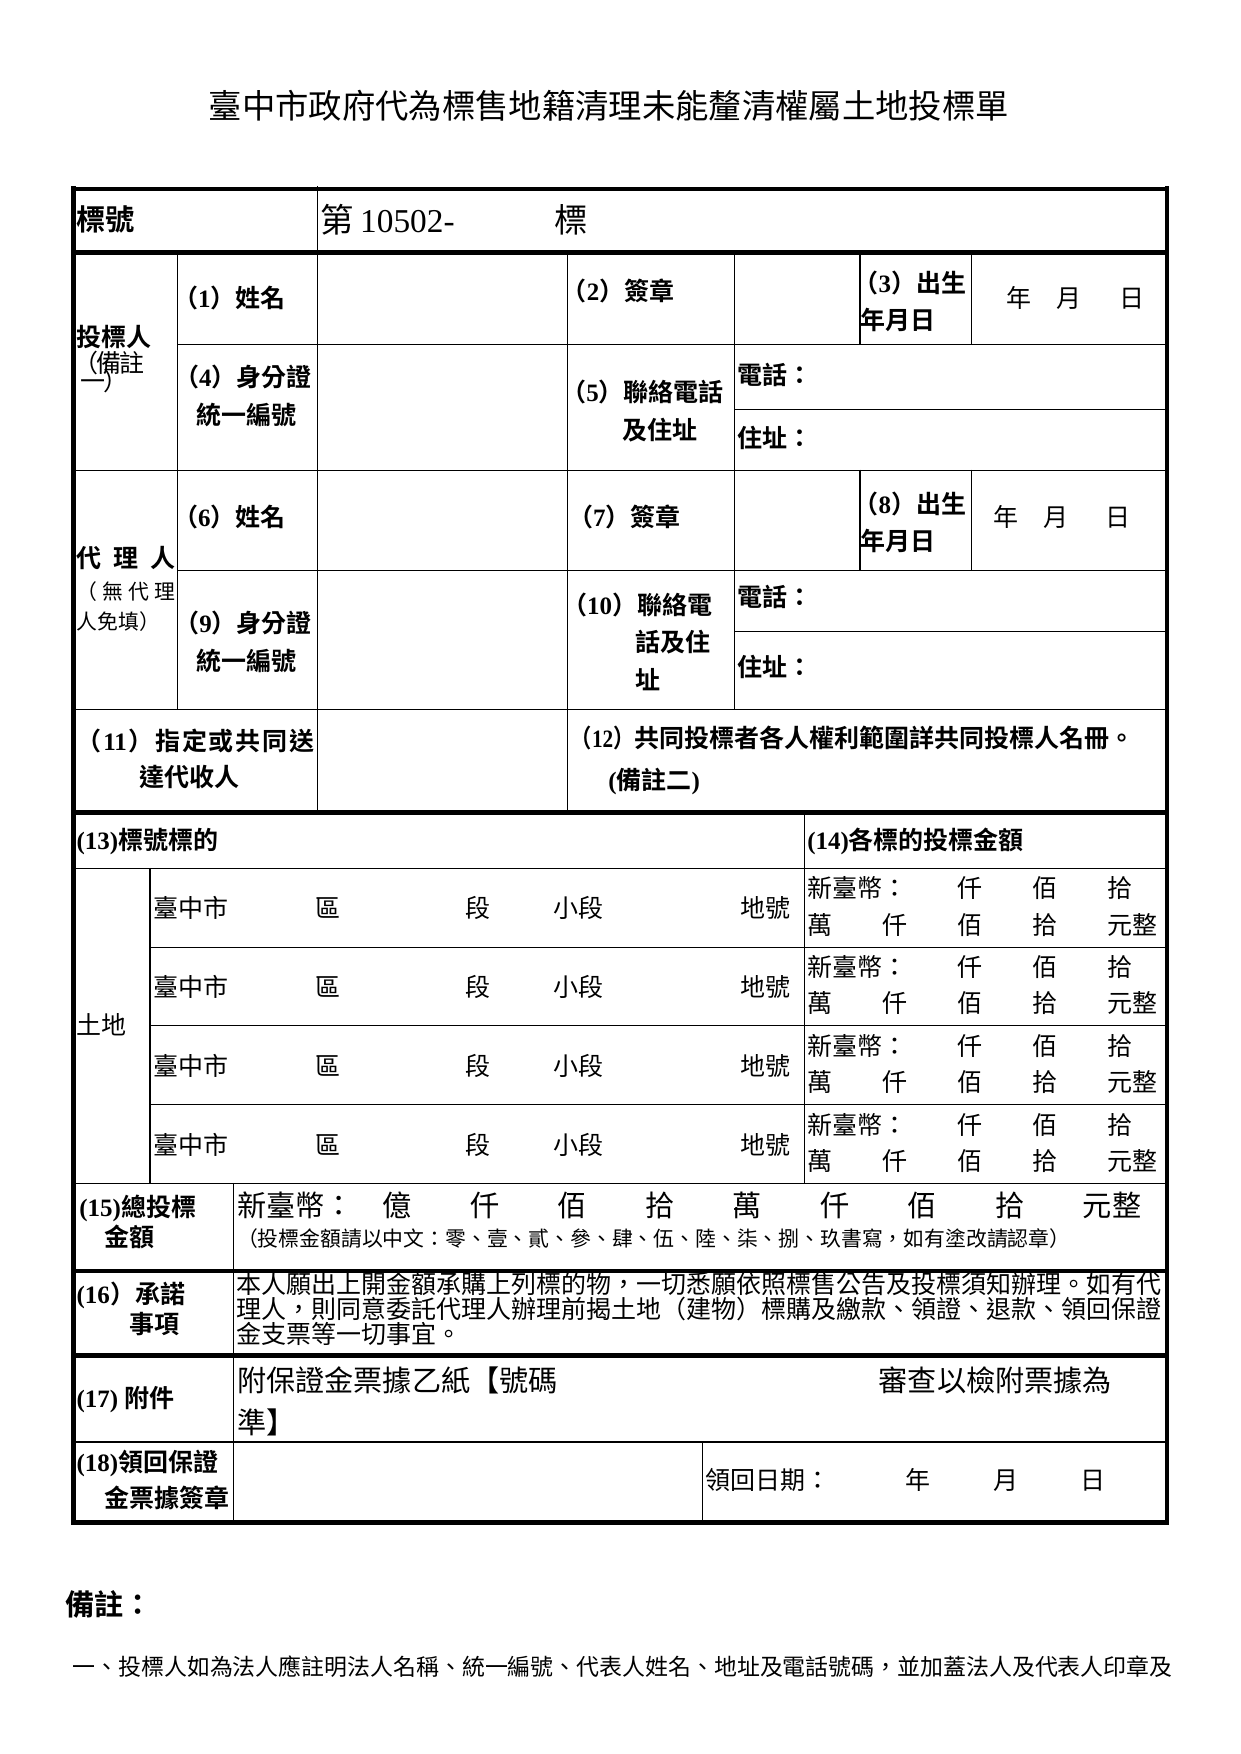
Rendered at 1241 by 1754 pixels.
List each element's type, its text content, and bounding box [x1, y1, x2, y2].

table_cell [735, 471, 859, 570]
table_cell [318, 345, 567, 469]
table_cell （5）聯絡電話及住址 [568, 345, 734, 469]
table_cell 新臺幣： 億 仟 佰 拾 萬 仟 佰 拾 元整 （投標金額請以中文：零、壹、貳、參、肆、伍、陸、柒、捌、玖書寫，如有塗改請認章） [234, 1184, 1165, 1268]
table_header 第10502- 標 [318, 191, 1165, 250]
table_cell [318, 710, 567, 810]
table_cell （2）簽章 [568, 255, 734, 344]
table_cell 臺中市 區 段 小段 地號 [151, 1105, 804, 1183]
table_cell [318, 571, 567, 709]
table_cell (15)總投標 金額 [76, 1184, 233, 1268]
table_cell （3）出生年月日 [861, 255, 971, 344]
table_cell 臺中市 區 段 小段 地號 [151, 948, 804, 1025]
table_cell (14)各標的投標金額 [805, 815, 1165, 868]
table_cell 本人願出上開金額承購上列標的物，一切悉願依照標售公告及投標須知辦理。如有代理人，則同意委託代理人辦理前揭土地（建物）標購及繳款、領證、退款、領回保證金支票等一切事宜。 [234, 1273, 1165, 1353]
table_cell 臺中市 區 段 小段 地號 [151, 1026, 804, 1104]
text 備註： [65, 1561, 1175, 1624]
table_cell (18)領回保證 金票據簽章 [76, 1443, 233, 1520]
table_cell （7）簽章 [568, 471, 734, 570]
table_cell 年 月 日 [972, 471, 1165, 570]
table_cell (17) 附件 [76, 1358, 233, 1441]
table_cell 年 月 日 [972, 255, 1165, 344]
table_cell 新臺幣： 仟 佰 拾 萬 仟 佰 拾 元整 [805, 1026, 1165, 1104]
table_cell 代理人（無代理人免填） [76, 471, 177, 709]
table_cell 住址： [735, 410, 1165, 469]
table_cell 投標人 （備註一） [76, 255, 177, 469]
table_cell 臺中市 區 段 小段 地號 [151, 869, 804, 947]
table_cell 新臺幣： 仟 佰 拾 萬 仟 佰 拾 元整 [805, 948, 1165, 1025]
table_cell 新臺幣： 仟 佰 拾 萬 仟 佰 拾 元整 [805, 1105, 1165, 1183]
table_cell （1）姓名 [178, 255, 317, 344]
table_cell [318, 471, 567, 570]
table_cell [234, 1443, 702, 1520]
table_cell （8）出生年月日 [861, 471, 971, 570]
table_cell 領回日期： 年 月 日 [703, 1443, 1165, 1520]
table_cell （6）姓名 [178, 471, 317, 570]
table_cell 附保證金票據乙紙【號碼 審查以檢附票據為準】 [234, 1358, 1165, 1441]
table_cell 住址： [735, 632, 1165, 709]
table_cell 新臺幣： 仟 佰 拾 萬 仟 佰 拾 元整 [805, 869, 1165, 947]
table_cell [735, 255, 859, 344]
table_cell 電話： [735, 345, 1165, 409]
table_cell [318, 255, 567, 344]
table_cell (13)標號標的 [76, 815, 804, 868]
table_cell (16）承諾 事項 [76, 1273, 233, 1353]
table_cell （11）指定或共同送達代收人 [76, 710, 317, 810]
table_cell 土地 [76, 869, 149, 1183]
text 一、投標人如為法人應註明法人名稱、統一編號、代表人姓名、地址及電話號碼，並加蓋法人及代表人印章及 [72, 1624, 1175, 1686]
table_cell （4）身分證統一編號 [178, 345, 317, 469]
table_cell 電話： [735, 571, 1165, 631]
table_cell （10）聯絡電話及住址 [568, 571, 734, 709]
table_header 標號 [76, 191, 317, 250]
table_cell （12）共同投標者各人權利範圍詳共同投標人名冊。 (備註二) [568, 710, 1165, 810]
text 臺中市政府代為標售地籍清理未能釐清權屬土地投標單 [40, 80, 1177, 128]
table_cell （9）身分證統一編號 [178, 571, 317, 709]
